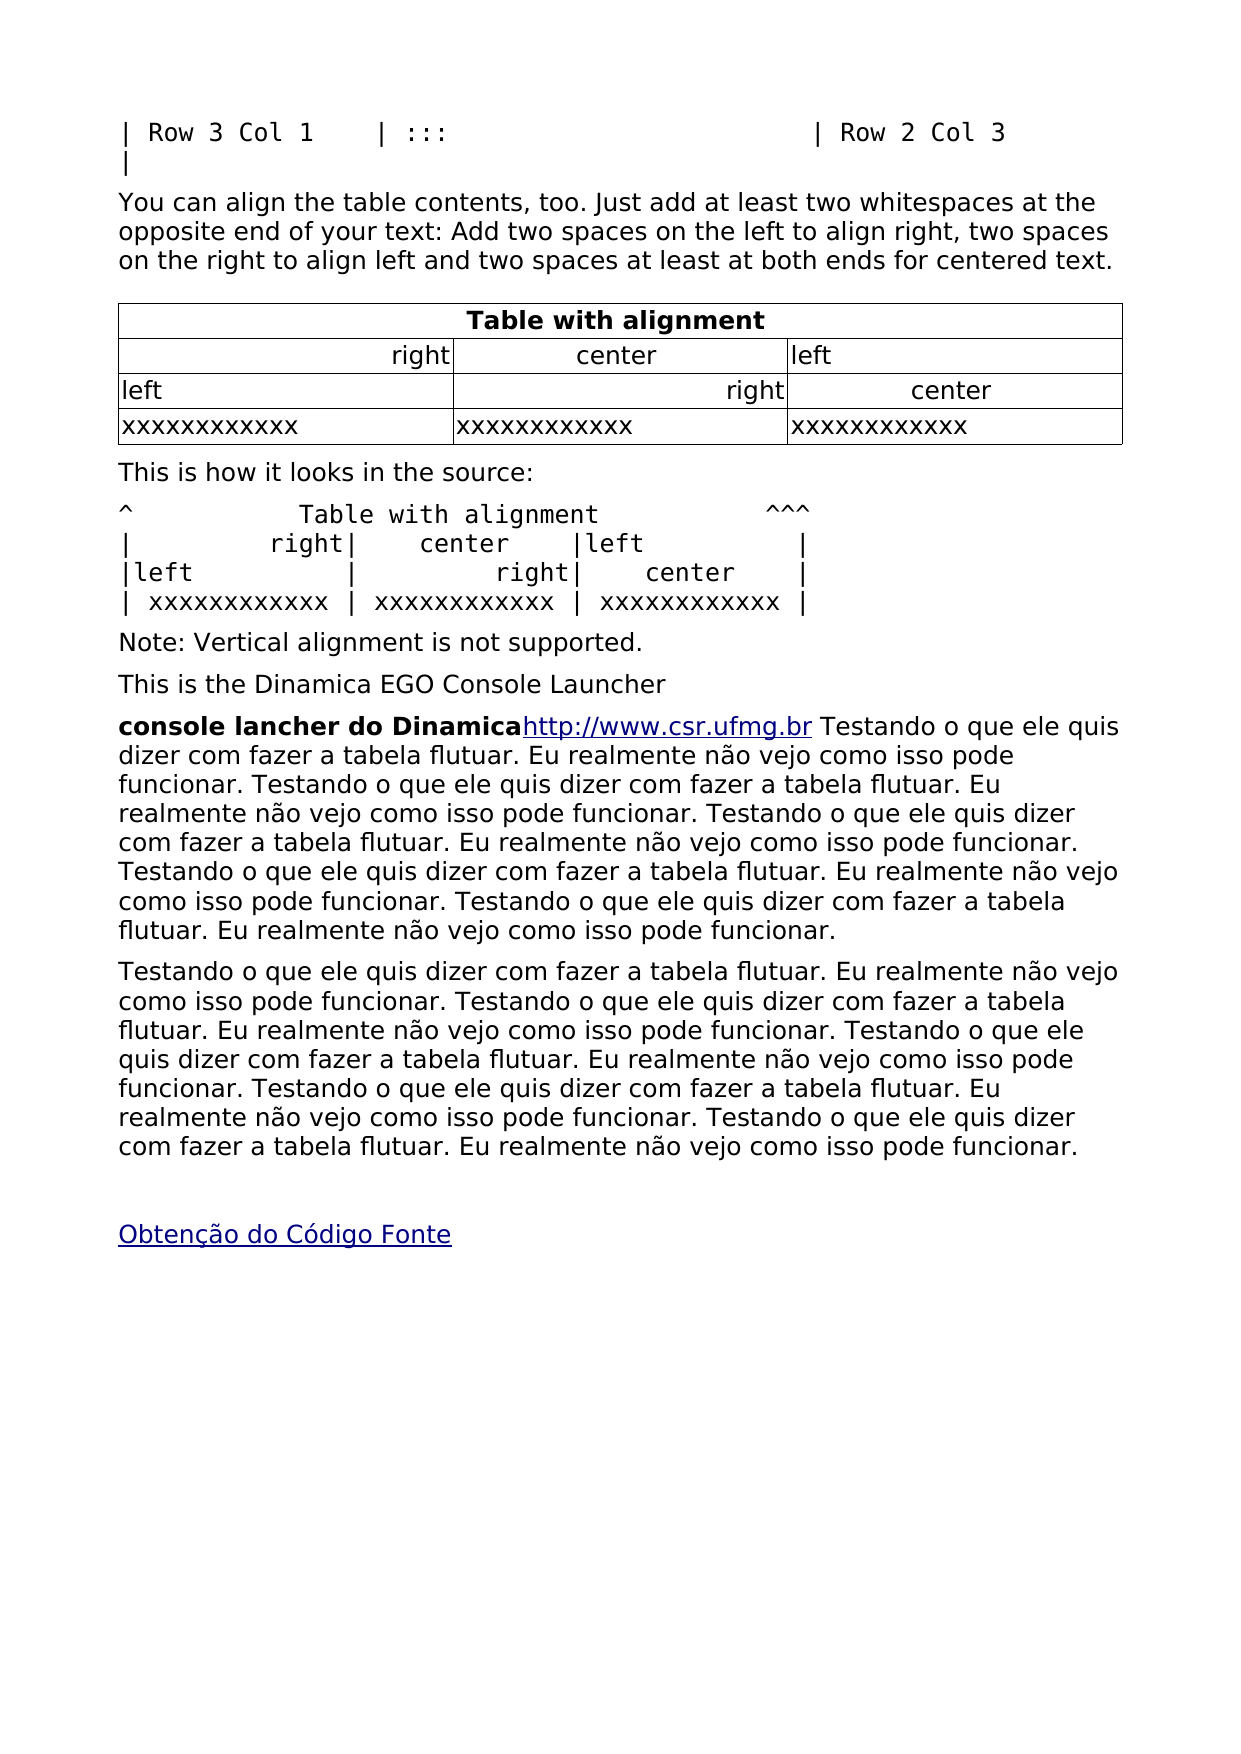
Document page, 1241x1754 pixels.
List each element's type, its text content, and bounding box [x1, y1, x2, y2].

text Note: Vertical alignment is not supported. [118, 628, 1122, 658]
table_cell xxxxxxxxxxxx [454, 409, 787, 443]
table_cell right [454, 374, 787, 408]
text ^ Table with alignment ^^^ | right| center |left | |left | right| center | | xxxxxxxxxxxx | xxxxxxxxxxxx | xxxxxxxxxxxx | [118, 500, 1122, 617]
text This is how it looks in the source: [118, 458, 1122, 487]
table_cell center [454, 339, 787, 373]
text Obtenção do Código Fonte [118, 1220, 1122, 1249]
table_header Table with alignment [119, 304, 1122, 338]
table_cell left [788, 339, 1122, 373]
table_cell right [119, 339, 453, 373]
text | Row 3 Col 1 | ::: | Row 2 Col 3 | [118, 118, 1122, 176]
table_cell xxxxxxxxxxxx [119, 409, 453, 443]
table_cell xxxxxxxxxxxx [788, 409, 1122, 443]
text Testando o que ele quis dizer com fazer a tabela flutuar. Eu realmente não vejo como isso pode funcionar. Testando o que ele quis dizer com fazer a tabela flutuar. Eu realmente não vejo como isso pode funcionar. Testando o que ele quis dizer com fazer a tabela flutuar. Eu realmente não vejo como isso pode funcionar. Testando o que ele quis dizer com fazer a tabela flutuar. Eu realmente não vejo como isso pode funcionar. Testando o que ele quis dizer com fazer a tabela flutuar. Eu realmente não vejo como isso pode funcionar. [118, 958, 1122, 1162]
text You can align the table contents, too. Just add at least two whitespaces at the opposite end of your text: Add two spaces on the left to align right, two spaces on the right to align left and two spaces at least at both ends for centered text. [118, 188, 1122, 276]
table_cell center [788, 374, 1122, 408]
text console lancher do Dinamicahttp://www.csr.ufmg.br Testando o que ele quis dizer com fazer a tabela flutuar. Eu realmente não vejo como isso pode funcionar. Testando o que ele quis dizer com fazer a tabela flutuar. Eu realmente não vejo como isso pode funcionar. Testando o que ele quis dizer com fazer a tabela flutuar. Eu realmente não vejo como isso pode funcionar. Testando o que ele quis dizer com fazer a tabela flutuar. Eu realmente não vejo como isso pode funcionar. Testando o que ele quis dizer com fazer a tabela flutuar. Eu realmente não vejo como isso pode funcionar. [118, 712, 1122, 945]
text This is the Dinamica EGO Console Launcher [118, 670, 1122, 699]
table_cell left [119, 374, 453, 408]
